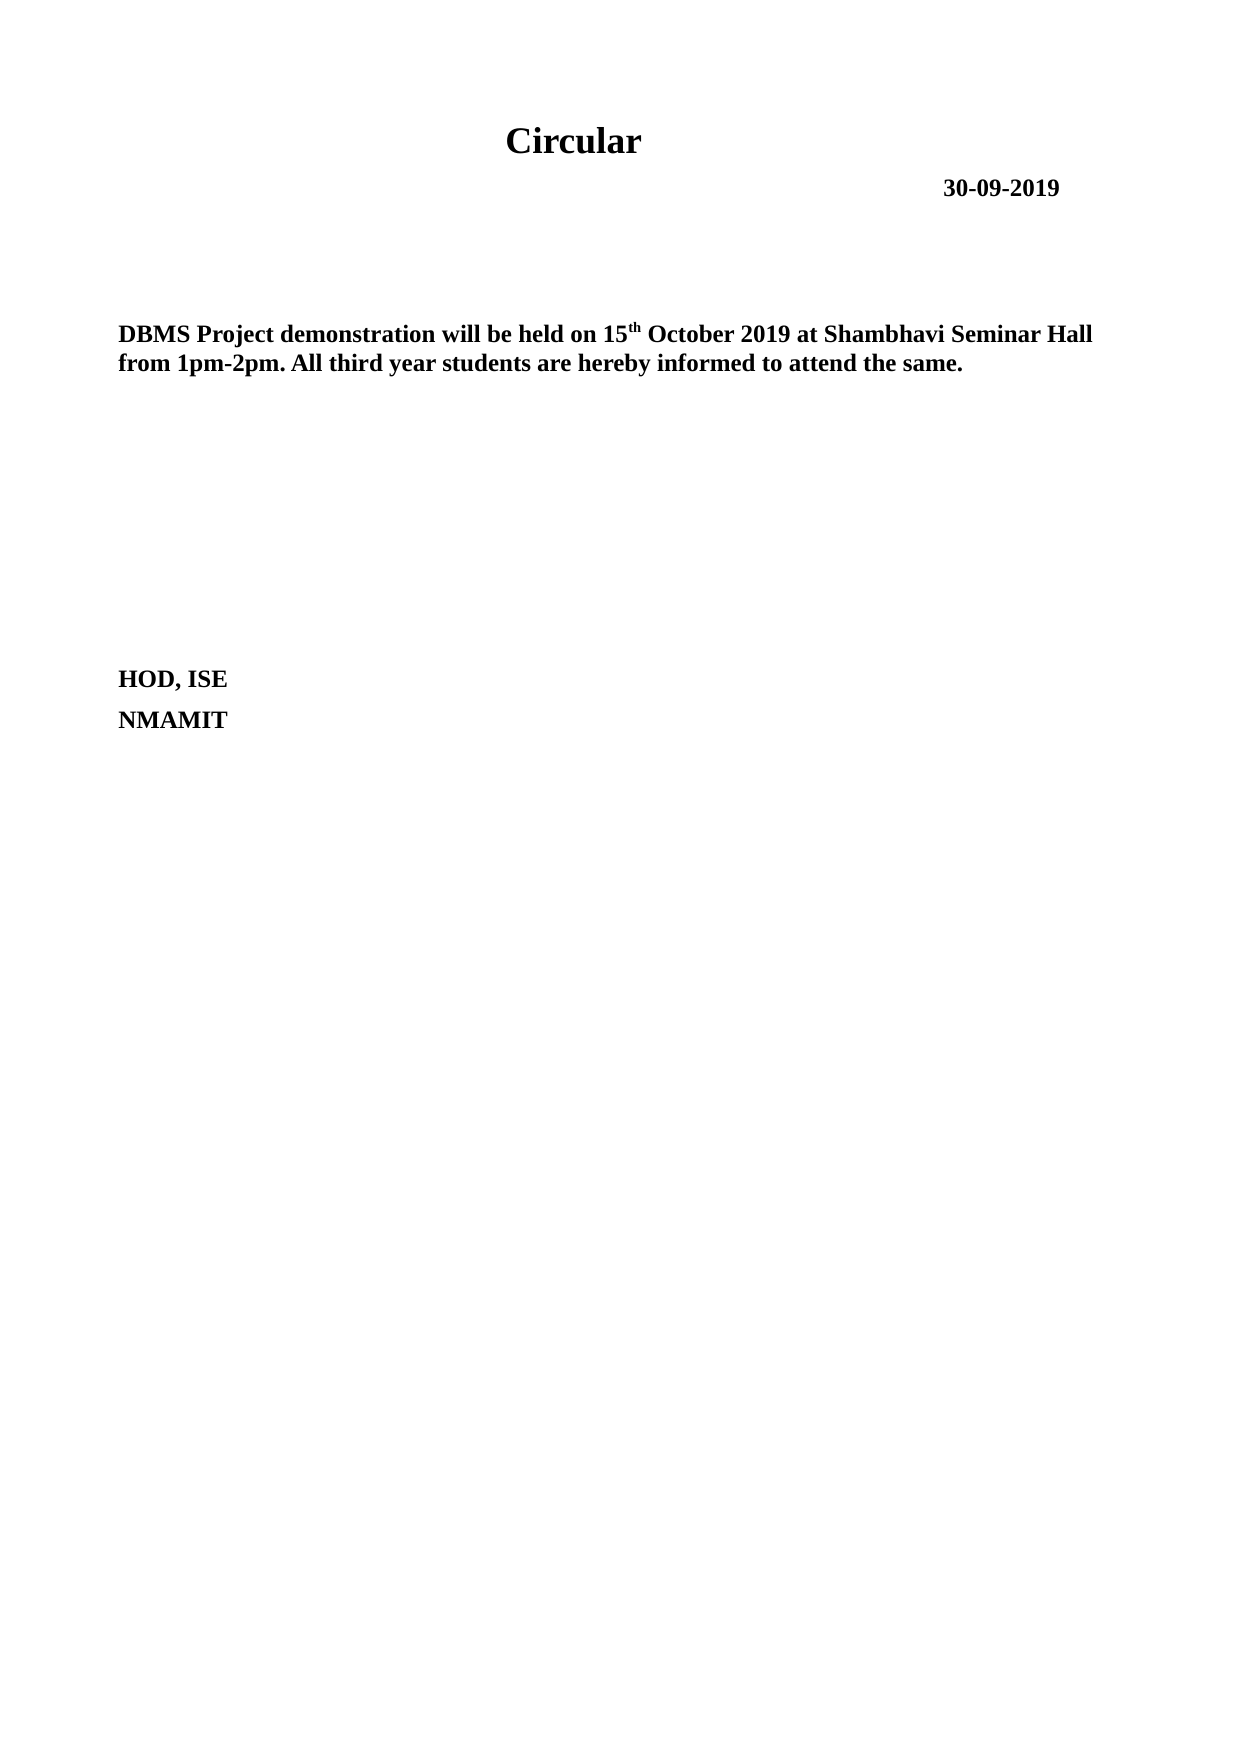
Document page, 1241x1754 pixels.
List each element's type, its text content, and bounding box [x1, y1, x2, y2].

text Circular [118, 118, 1122, 161]
text HOD, ISE [118, 664, 1122, 693]
text NMAMIT [118, 693, 1122, 736]
text DBMS Project demonstration will be held on 15th October 2019 at Shambhavi Seminar Hall from 1pm-2pm. All third year students are hereby informed to attend the same. [118, 319, 1122, 377]
text 30-09-2019 [118, 161, 1122, 204]
